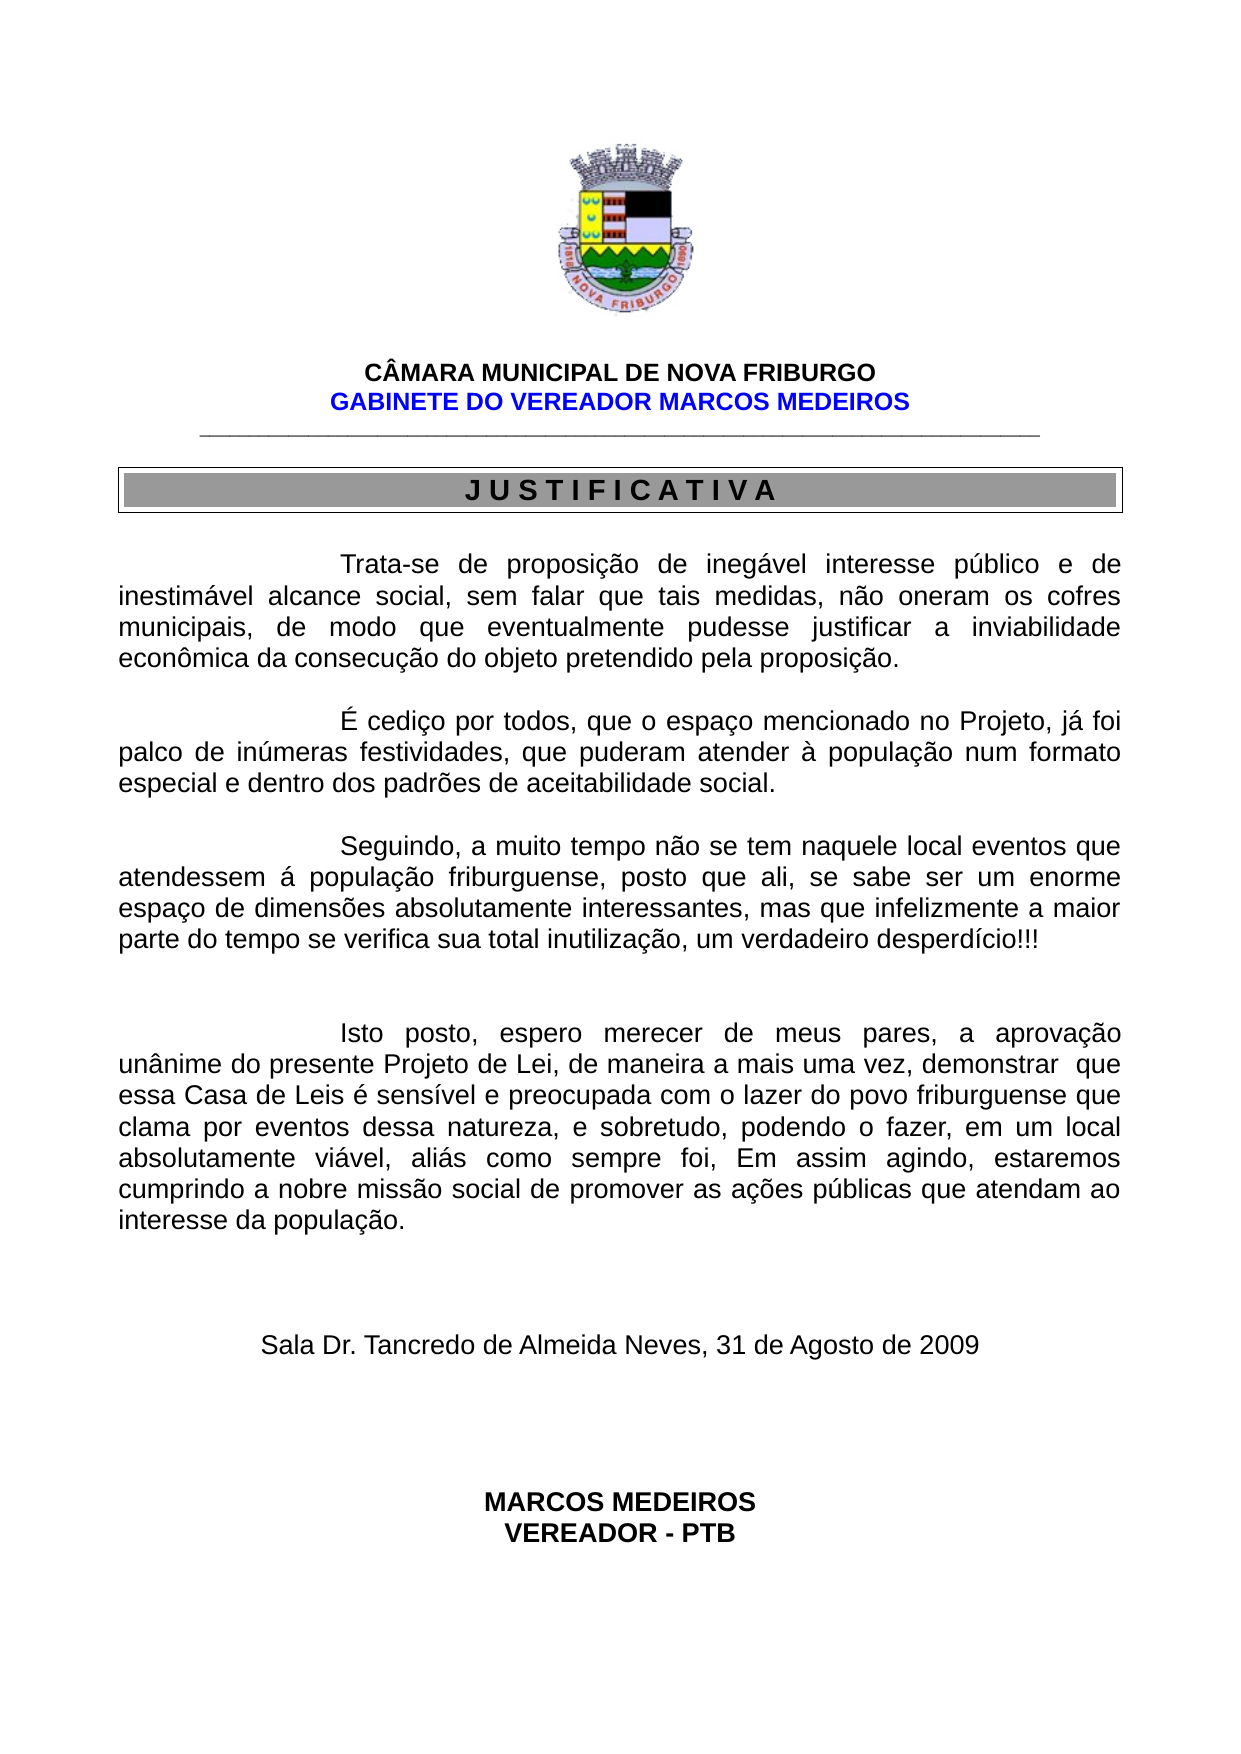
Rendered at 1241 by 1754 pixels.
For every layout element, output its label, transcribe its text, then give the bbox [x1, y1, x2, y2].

text VEREADOR - PTB [118, 1517, 1122, 1548]
table_header J U S T I F I C A T I V A [119, 468, 1122, 512]
text CÂMARA MUNICIPAL DE NOVA FRIBURGO [118, 358, 1122, 387]
text MARCOS MEDEIROS [118, 1486, 1122, 1517]
text Seguindo, a muito tempo não se tem naquele local eventos que atendessem á população friburguense, posto que ali, se sabe ser um enorme espaço de dimensões absolutamente interessantes, mas que infelizmente a maior parte do tempo se verifica sua total inutilização, um verdadeiro desperdício!!! [118, 829, 1122, 954]
text Trata-se de proposição de inegável interesse público e de inestimável alcance social, sem falar que tais medidas, não oneram os cofres municipais, de modo que eventualmente pudesse justificar a inviabilidade econômica da consecução do objeto pretendido pela proposição. [118, 546, 1122, 673]
text GABINETE DO VEREADOR MARCOS MEDEIROS [118, 387, 1122, 416]
text É cediço por todos, que o espaço mencionado no Projeto, já foi palco de inúmeras festividades, que puderam atender à população num formato especial e dentro dos padrões de aceitabilidade social. [118, 704, 1122, 798]
text Isto posto, espero merecer de meus pares, a aprovação unânime do presente Projeto de Lei, de maneira a mais uma vez, demonstrar que essa Casa de Leis é sensível e preocupada com o lazer do povo friburguense que clama por eventos dessa natureza, e sobretudo, podendo o fazer, em um local absolutamente viável, aliás como sempre foi, Em assim agindo, estaremos cumprindo a nobre missão social de promover as ações públicas que atendam ao interesse da população. [118, 1017, 1122, 1236]
text Sala Dr. Tancredo de Almeida Neves, 31 de Agosto de 2009 [118, 1329, 1122, 1361]
picture [537, 127, 703, 327]
text _____________________________________________________________________________________ [118, 416, 1122, 438]
